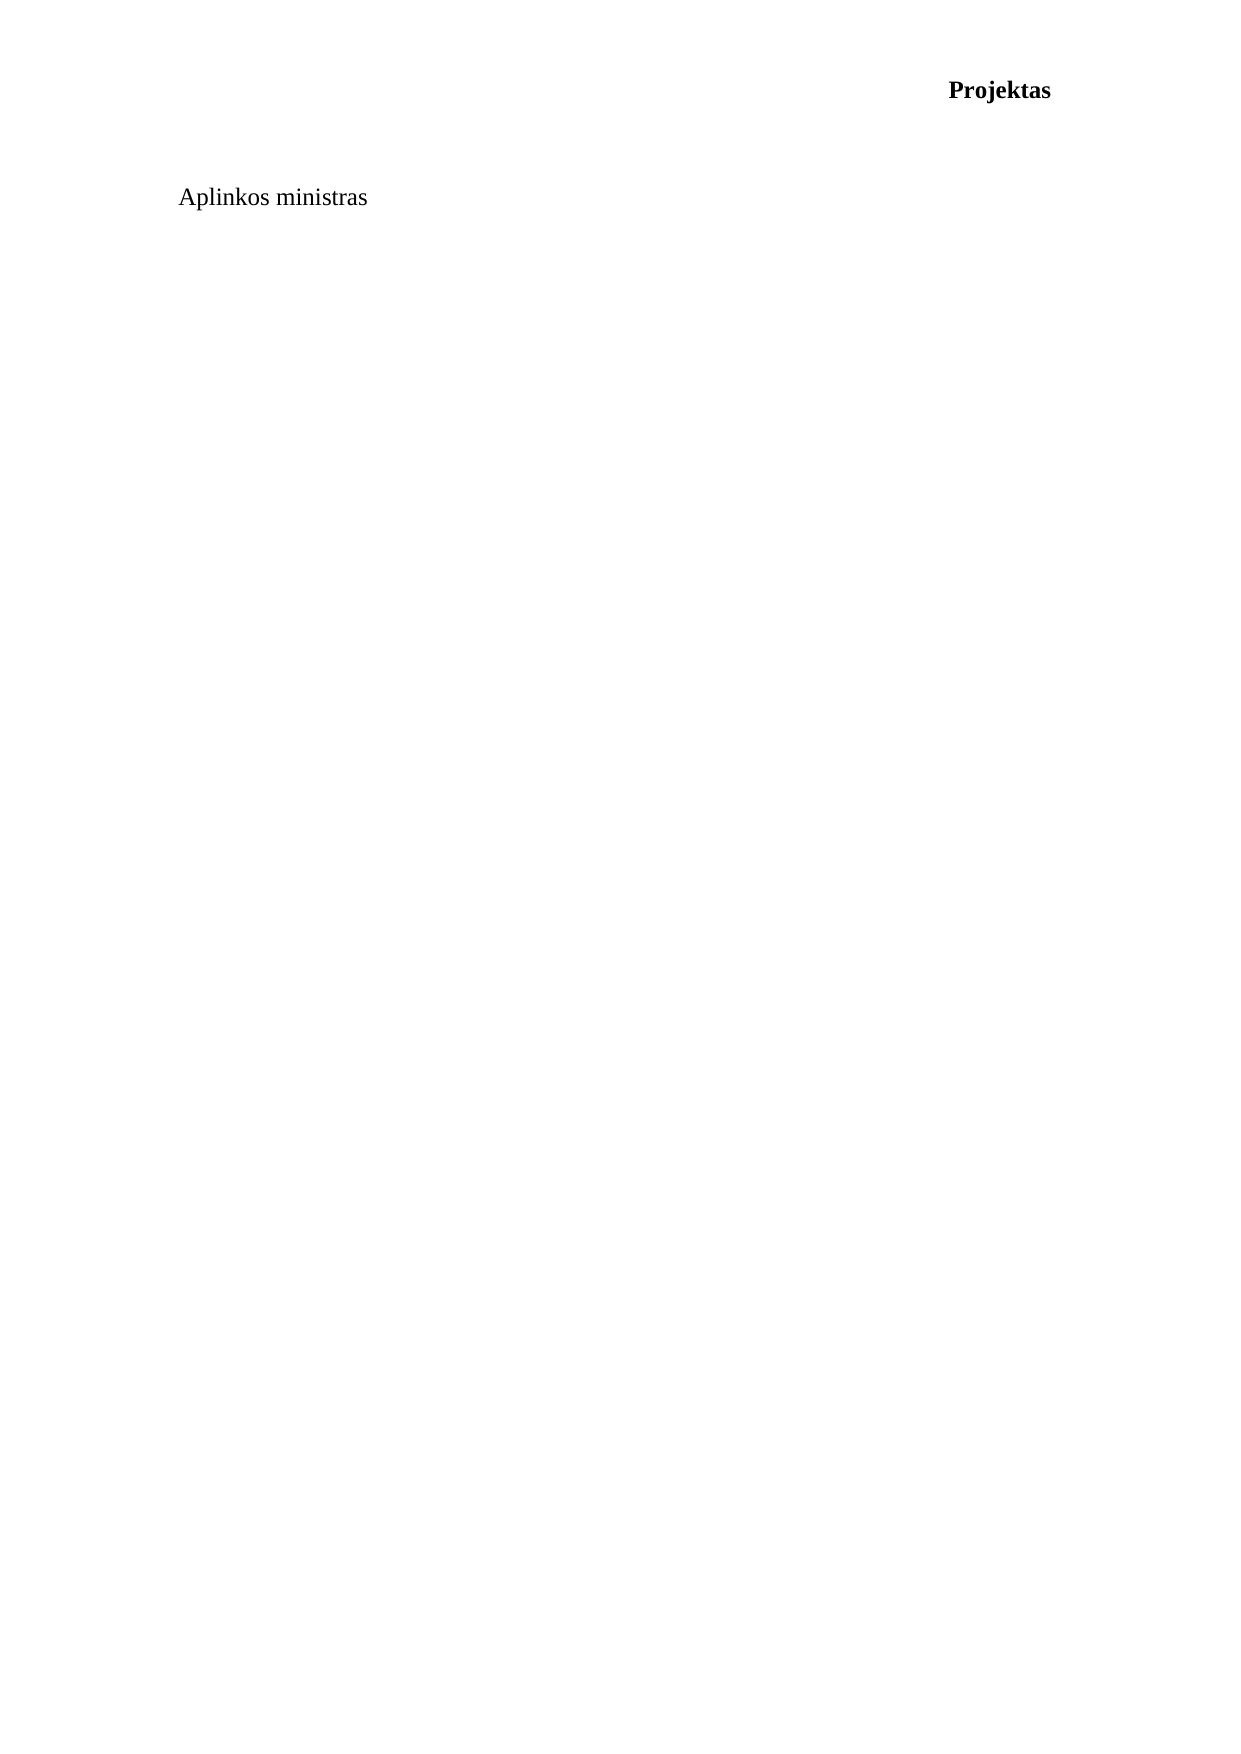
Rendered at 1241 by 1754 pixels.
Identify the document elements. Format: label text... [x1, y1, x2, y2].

table_header [680, 176, 1182, 211]
table_header Aplinkos ministras [178, 176, 680, 211]
